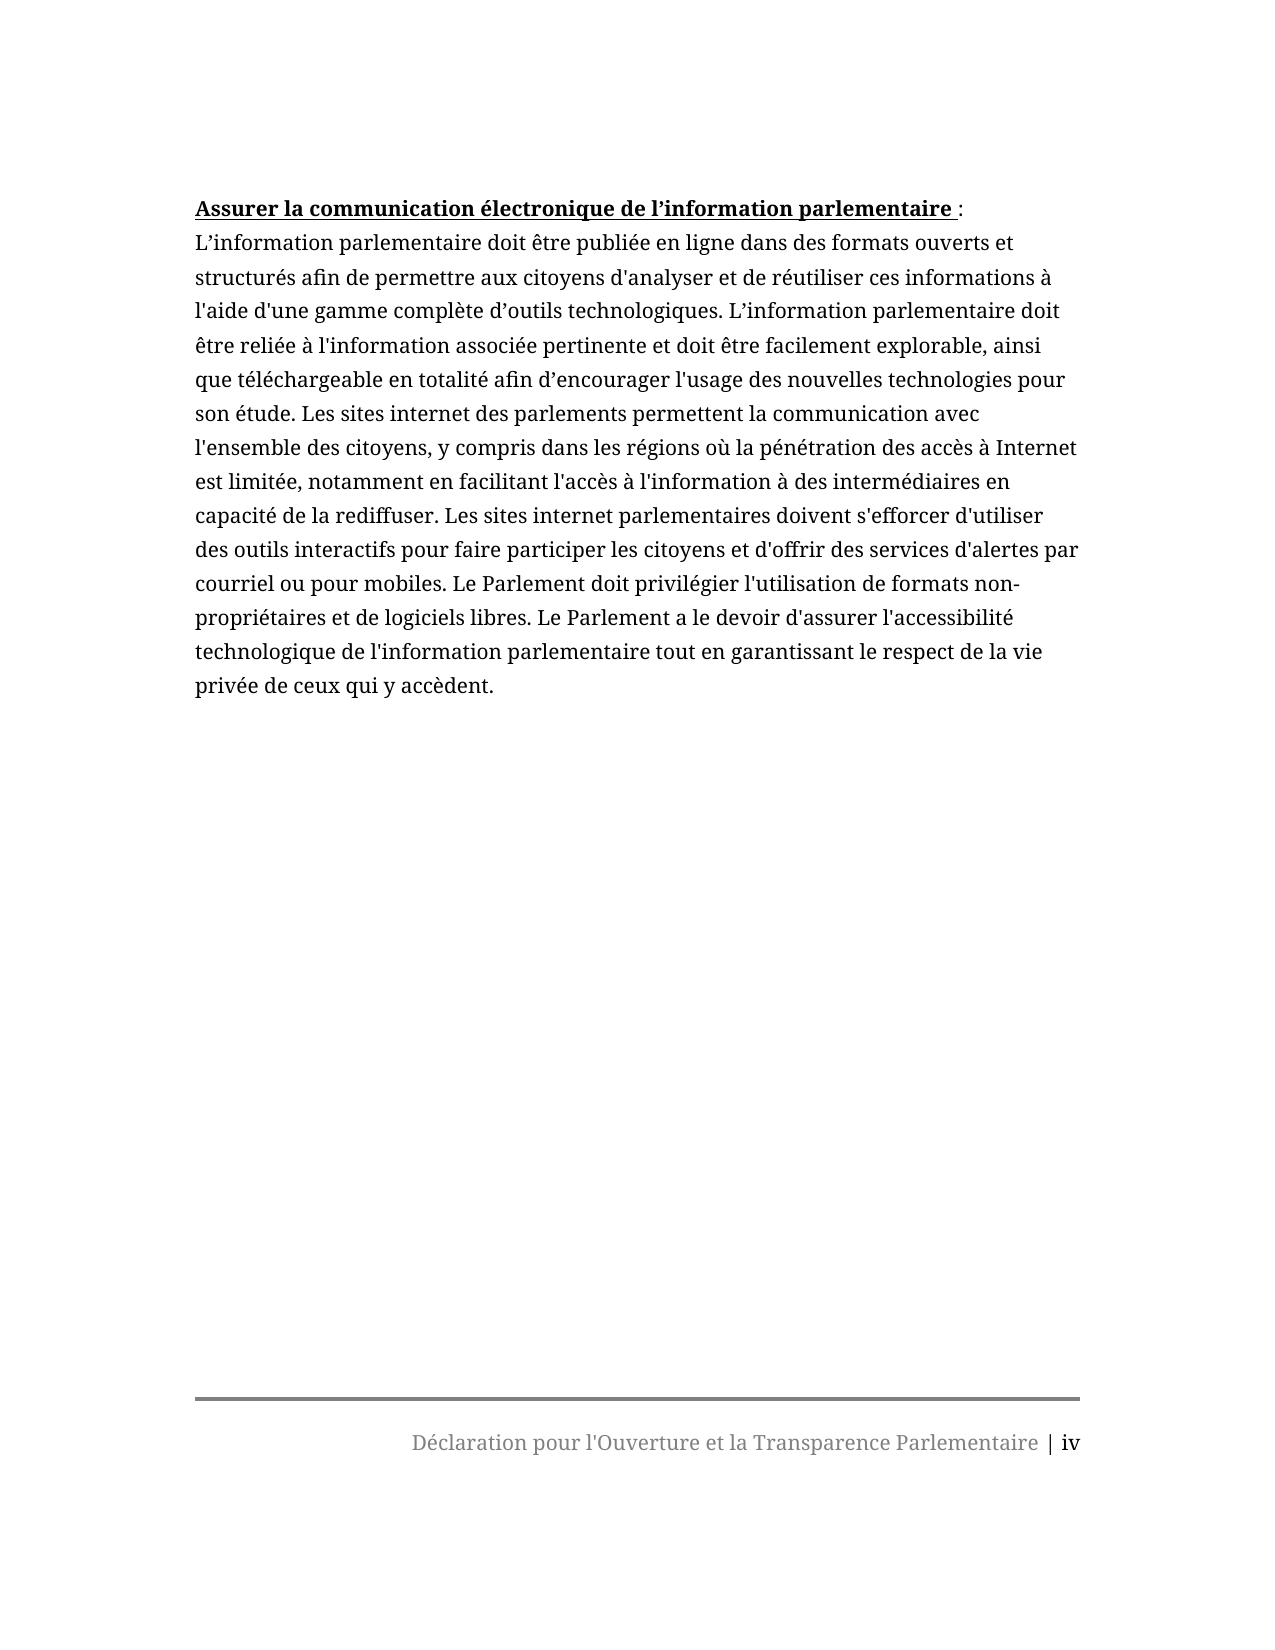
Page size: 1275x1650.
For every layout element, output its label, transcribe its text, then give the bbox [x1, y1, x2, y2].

text Assurer la communication électronique de l’information parlementaire : L’information parlementaire doit être publiée en ligne dans des formats ouverts et structurés afin de permettre aux citoyens d'analyser et de réutiliser ces informations à l'aide d'une gamme complète d’outils technologiques. L’information parlementaire doit être reliée à l'information associée pertinente et doit être facilement explorable, ainsi que téléchargeable en totalité afin d’encourager l'usage des nouvelles technologies pour son étude. Les sites internet des parlements permettent la communication avec l'ensemble des citoyens, y compris dans les régions où la pénétration des accès à Internet est limitée, notamment en facilitant l'accès à l'information à des intermédiaires en capacité de la rediffuser. Les sites internet parlementaires doivent s'efforcer d'utiliser des outils interactifs pour faire participer les citoyens et d'offrir des services d'alertes par courriel ou pour mobiles. Le Parlement doit privilégier l'utilisation de formats non-propriétaires et de logiciels libres. Le Parlement a le devoir d'assurer l'accessibilité technologique de l'information parlementaire tout en garantissant le respect de la vie privée de ceux qui y accèdent. [195, 194, 1080, 700]
